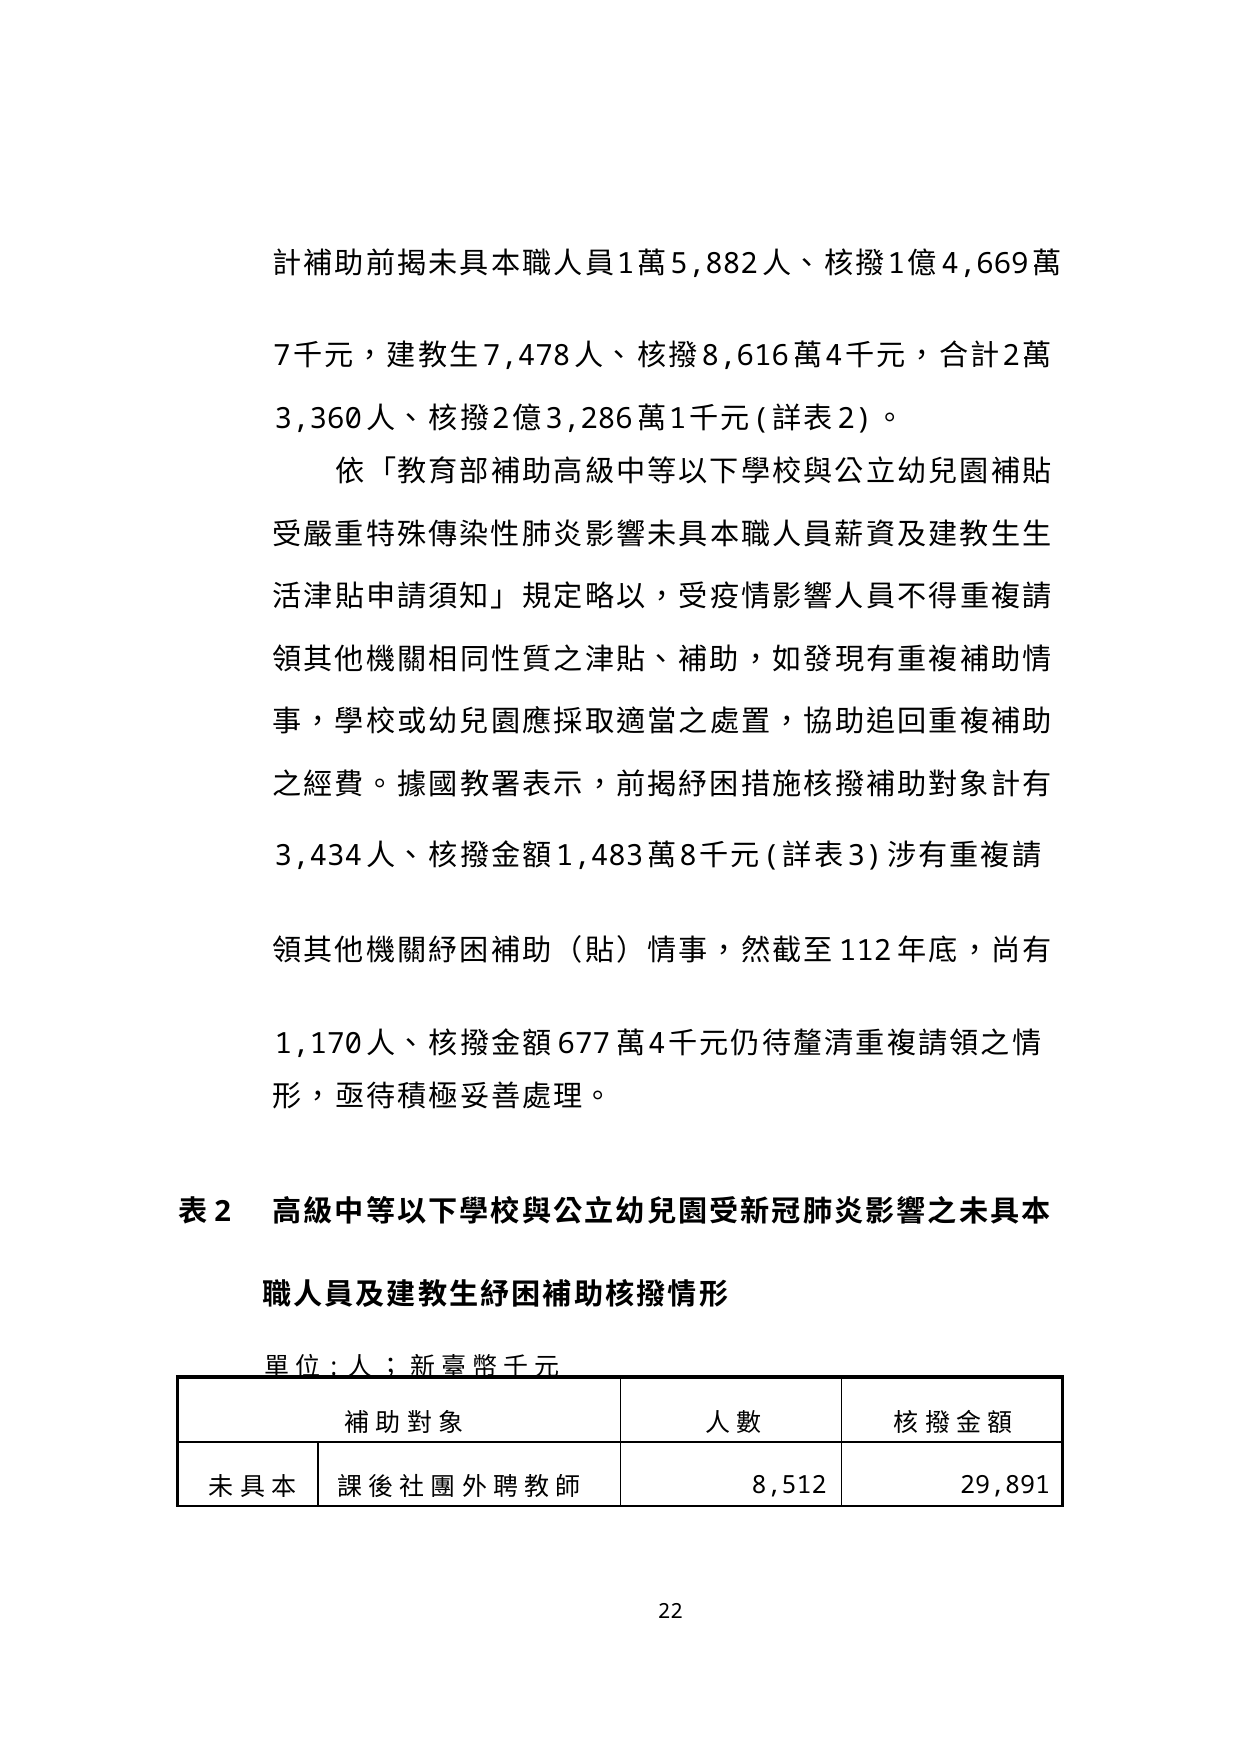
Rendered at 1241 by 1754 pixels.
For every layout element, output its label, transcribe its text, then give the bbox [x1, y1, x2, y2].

text 依「教育部補助高級中等以下學校與公立幼兒園補貼受嚴重特殊傳染性肺炎影響未具本職人員薪資及建教生生活津貼申請須知」規定略以，受疫情影響人員不得重複請領其他機關相同性質之津貼、補助，如發現有重複補助情事，學校或幼兒園應採取適當之處置，協助追回重複補助之經費。據國教署表示，前揭紓困措施核撥補助對象計有3,434人、核撥金額1,483萬8千元(詳表3)涉有重複請領其他機關紓困補助（貼）情事，然截至112年底，尚有1,170人、核撥金額677萬4千元仍待釐清重複請領之情形，亟待積極妥善處理。 [266, 427, 1063, 1115]
table_cell 未具本 [179, 1443, 317, 1505]
table_header 人數 [621, 1379, 841, 1441]
table_cell 8,512 [621, 1443, 841, 1505]
table_header 補助對象 [179, 1379, 620, 1441]
table_cell 課後社團外聘教師 [319, 1443, 620, 1505]
table_header 核撥金額 [842, 1379, 1061, 1441]
text 表2 高級中等以下學校與公立幼兒園受新冠肺炎影響之未具本職人員及建教生紓困補助核撥情形 單位:人；新臺幣千元 [163, 1125, 1063, 1375]
table_cell 29,891 [842, 1443, 1061, 1505]
text 教育部為因應新冠肺炎疫情造成部分高級中等以下學校未具本職之國民小學兒童課後照顧服務班(含身心障礙專班)、國小夜光天使點燈專案計畫及國民中小學學生學習扶助、課後社團外聘教師、公立幼兒園未具本職之教師助理員、延長照顧服務人員，及其他以部分時間於學習節數或教保活動課程以外時間授課或提供服務，且與學校或幼兒園之間有工作約定者(下稱未具本職人員)，因停課導致鐘點費中斷；另部分高級中等學校建教合作班學生(下稱建教生)，因疫情中止建教合作訓練，建教合作機構發放生活津貼中斷，影響其個人或家庭經濟，辦理紓困措施，計補助前揭未具本職人員1萬5,882人、核撥1億4,669萬7千元，建教生7,478人、核撥8,616萬4千元，合計2萬3,360人、核撥2億3,286萬1千元(詳表2)。 [266, 177, 1063, 427]
